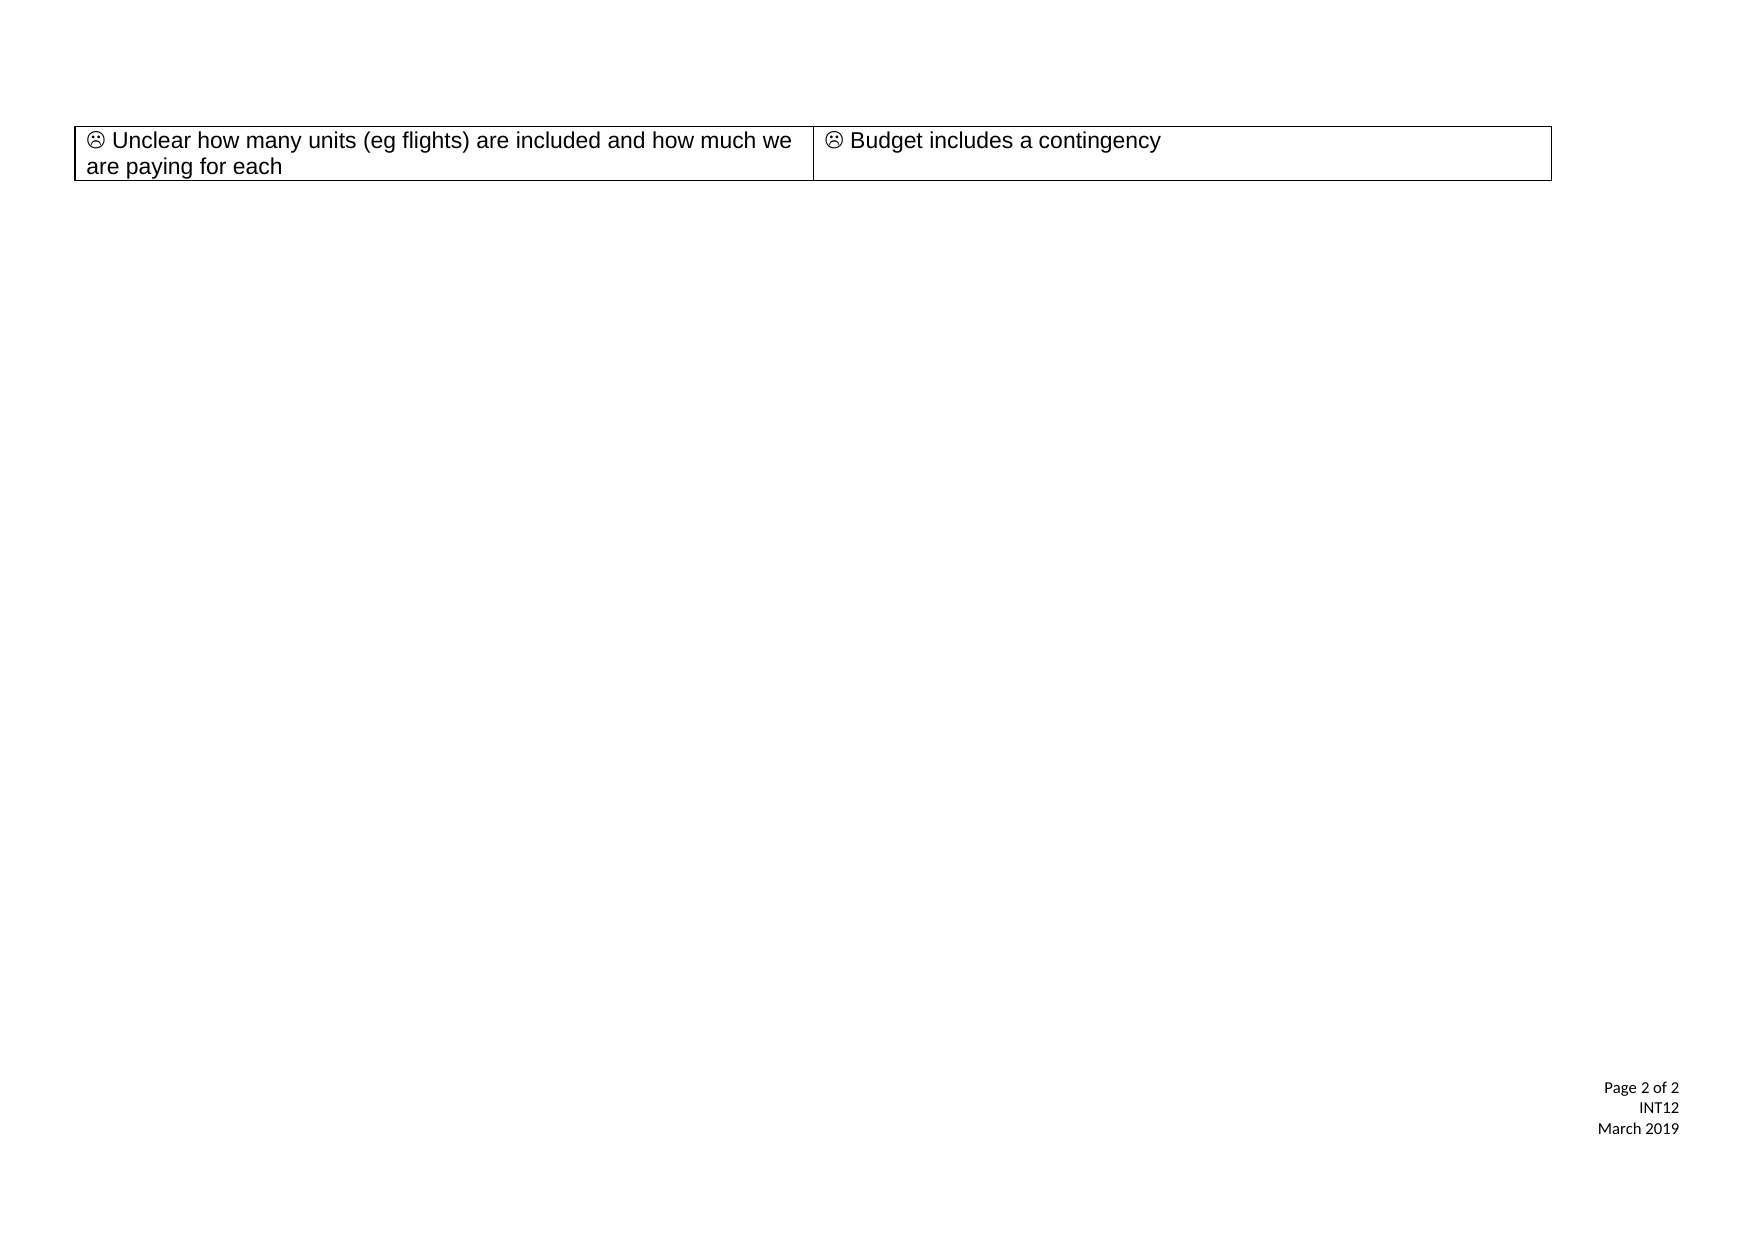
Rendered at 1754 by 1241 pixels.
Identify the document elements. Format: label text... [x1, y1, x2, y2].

table_cell  Budget includes a contingency [814, 127, 1551, 179]
table_cell  Unclear how many units (eg flights) are included and how much we are paying for each [76, 127, 813, 179]
